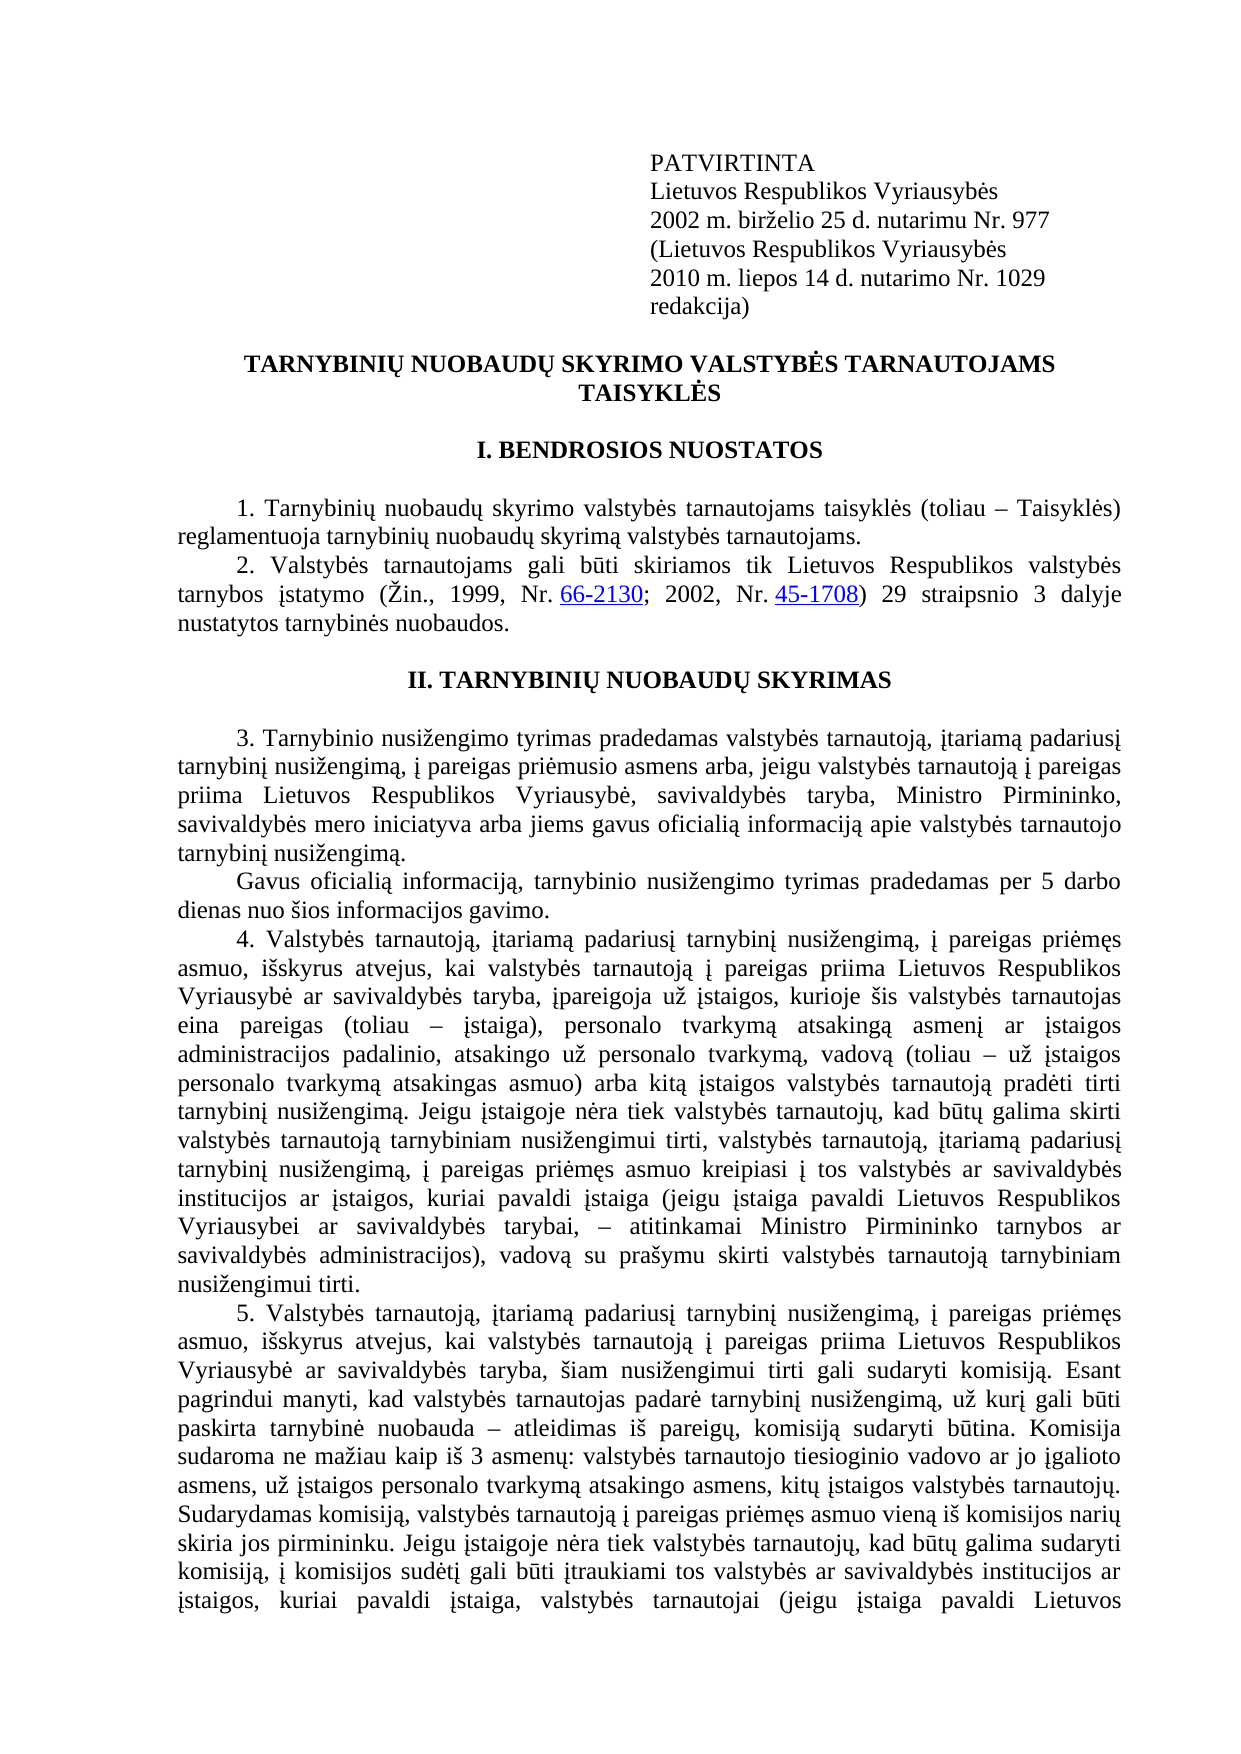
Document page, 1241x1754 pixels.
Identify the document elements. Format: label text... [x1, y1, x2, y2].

text (Lietuvos Respublikos Vyriausybės [650, 234, 1122, 263]
text I. BENDROSIOS NUOSTATOS [177, 435, 1122, 464]
text Gavus oficialią informaciją, tarnybinio nusižengimo tyrimas pradedamas per 5 darbo dienas nuo šios informacijos gavimo. [177, 866, 1122, 924]
text TARNYBINIŲ NUOBAUDŲ SKYRIMO VALSTYBĖS TARNAUTOJAMS TAISYKLĖS [177, 349, 1122, 406]
text 1. Tarnybinių nuobaudų skyrimo valstybės tarnautojams taisyklės (toliau – Taisyklės) reglamentuoja tarnybinių nuobaudų skyrimą valstybės tarnautojams. [177, 493, 1122, 550]
text Patvirtinta [650, 148, 1122, 176]
text 2010 m. liepos 14 d. nutarimo Nr. 1029 redakcija) [650, 263, 1122, 320]
text 2. Valstybės tarnautojams gali būti skiriamos tik Lietuvos Respublikos valstybės tarnybos įstatymo (Žin., 1999, Nr. 66-2130; 2002, Nr. 45-1708) 29 straipsnio 3 dalyje nustatytos tarnybinės nuobaudos. [177, 550, 1122, 636]
text 3. Tarnybinio nusižengimo tyrimas pradedamas valstybės tarnautoją, įtariamą padariusį tarnybinį nusižengimą, į pareigas priėmusio asmens arba, jeigu valstybės tarnautoją į pareigas priima Lietuvos Respublikos Vyriausybė, savivaldybės taryba, Ministro Pirmininko, savivaldybės mero iniciatyva arba jiems gavus oficialią informaciją apie valstybės tarnautojo tarnybinį nusižengimą. [177, 723, 1122, 866]
text Lietuvos Respublikos Vyriausybės [650, 176, 1122, 205]
text 2002 m. birželio 25 d. nutarimu Nr. 977 [650, 205, 1122, 234]
text 4. Valstybės tarnautoją, įtariamą padariusį tarnybinį nusižengimą, į pareigas priėmęs asmuo, išskyrus atvejus, kai valstybės tarnautoją į pareigas priima Lietuvos Respublikos Vyriausybė ar savivaldybės taryba, įpareigoja už įstaigos, kurioje šis valstybės tarnautojas eina pareigas (toliau – įstaiga), personalo tvarkymą atsakingą asmenį ar įstaigos administracijos padalinio, atsakingo už personalo tvarkymą, vadovą (toliau – už įstaigos personalo tvarkymą atsakingas asmuo) arba kitą įstaigos valstybės tarnautoją pradėti tirti tarnybinį nusižengimą. Jeigu įstaigoje nėra tiek valstybės tarnautojų, kad būtų galima skirti valstybės tarnautoją tarnybiniam nusižengimui tirti, valstybės tarnautoją, įtariamą padariusį tarnybinį nusižengimą, į pareigas priėmęs asmuo kreipiasi į tos valstybės ar savivaldybės institucijos ar įstaigos, kuriai pavaldi įstaiga (jeigu įstaiga pavaldi Lietuvos Respublikos Vyriausybei ar savivaldybės tarybai, – atitinkamai Ministro Pirmininko tarnybos ar savivaldybės administracijos), vadovą su prašymu skirti valstybės tarnautoją tarnybiniam nusižengimui tirti. [177, 924, 1122, 1298]
subtitle II. TARNYBINIŲ NUOBAUDŲ SKYRIMAS [177, 665, 1122, 694]
text 5. Valstybės tarnautoją, įtariamą padariusį tarnybinį nusižengimą, į pareigas priėmęs asmuo, išskyrus atvejus, kai valstybės tarnautoją į pareigas priima Lietuvos Respublikos Vyriausybė ar savivaldybės taryba, šiam nusižengimui tirti gali sudaryti komisiją. Esant pagrindui manyti, kad valstybės tarnautojas padarė tarnybinį nusižengimą, už kurį gali būti paskirta tarnybinė nuobauda – atleidimas iš pareigų, komisiją sudaryti būtina. Komisija sudaroma ne mažiau kaip iš 3 asmenų: valstybės tarnautojo tiesioginio vadovo ar jo įgalioto asmens, už įstaigos personalo tvarkymą atsakingo asmens, kitų įstaigos valstybės tarnautojų. Sudarydamas komisiją, valstybės tarnautoją į pareigas priėmęs asmuo vieną iš komisijos narių skiria jos pirmininku. Jeigu įstaigoje nėra tiek valstybės tarnautojų, kad būtų galima sudaryti komisiją, į komisijos sudėtį gali būti įtraukiami tos valstybės ar savivaldybės institucijos ar įstaigos, kuriai pavaldi įstaiga, valstybės tarnautojai (jeigu įstaiga pavaldi Lietuvos [177, 1298, 1122, 1614]
